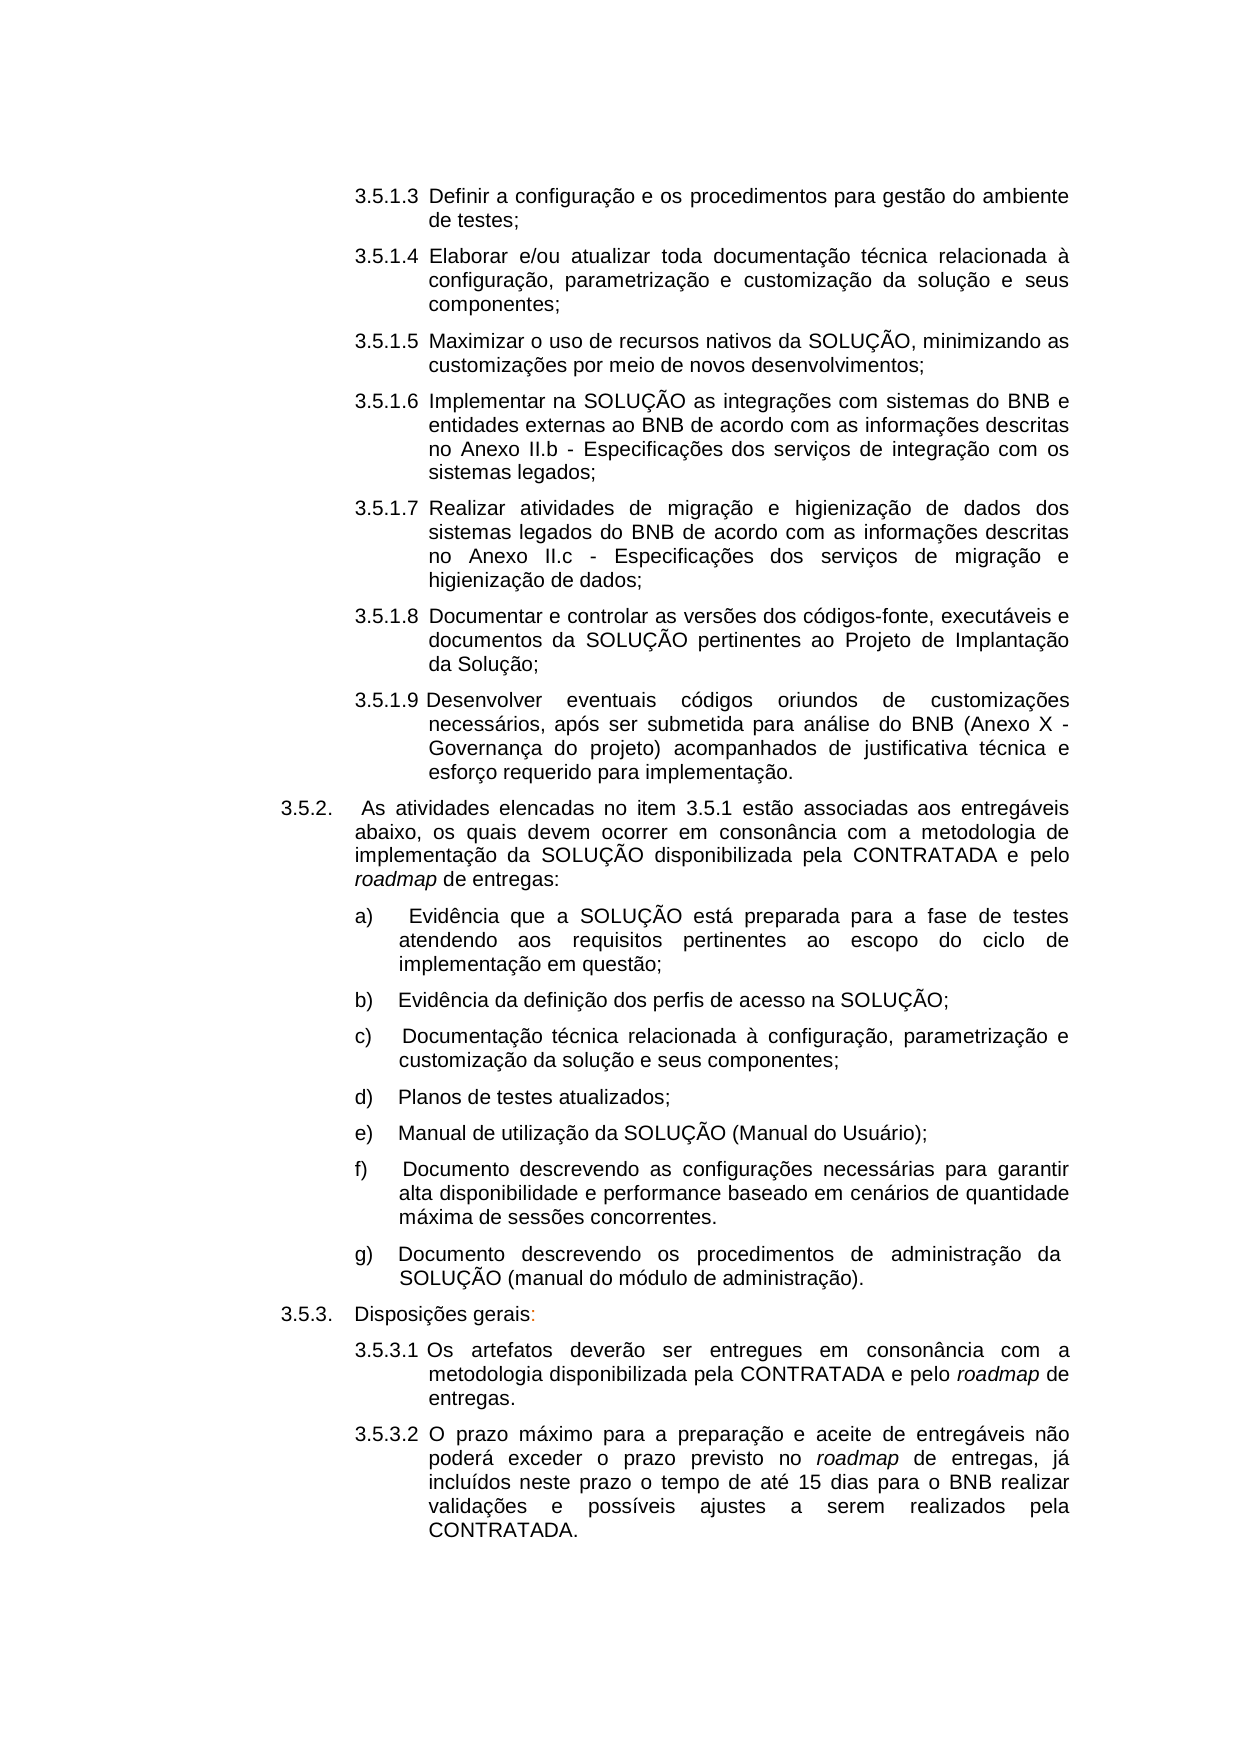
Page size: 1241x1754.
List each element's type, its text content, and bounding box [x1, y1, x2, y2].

text 3.5.1.3 Definir a configuração e os procedimentos para gestão do ambiente de testes; [354, 184, 1069, 232]
text f) Documento descrevendo as configurações necessárias para garantir alta disponibilidade e performance baseado em cenários de quantidade máxima de sessões concorrentes. [354, 1158, 1069, 1229]
text 3.5.3. Disposições gerais: [281, 1302, 1084, 1326]
text 3.5.1.5 Maximizar o uso de recursos nativos da SOLUÇÃO, minimizando as customizações por meio de novos desenvolvimentos; [354, 329, 1069, 377]
text 3.5.1.7 Realizar atividades de migração e higienização de dados dos sistemas legados do BNB de acordo com as informações descritas no Anexo II.c - Especificações dos serviços de migração e higienização de dados; [354, 497, 1069, 592]
text 3.5.1.6 Implementar na SOLUÇÃO as integrações com sistemas do BNB e entidades externas ao BNB de acordo com as informações descritas no Anexo II.b - Especificações dos serviços de integração com os sistemas legados; [354, 389, 1069, 484]
text 3.5.1.8 Documentar e controlar as versões dos códigos-fonte, executáveis e documentos da SOLUÇÃO pertinentes ao Projeto de Implantação da Solução; [354, 604, 1069, 676]
text d) Planos de testes atualizados; [354, 1085, 1084, 1109]
text b) Evidência da definição dos perfis de acesso na SOLUÇÃO; [354, 988, 1084, 1012]
text c) Documentação técnica relacionada à configuração, parametrização e customização da solução e seus componentes; [354, 1024, 1069, 1072]
text g) Documento descrevendo os procedimentos de administração da [354, 1242, 1084, 1266]
text 3.5.2. As atividades elencadas no item 3.5.1 estão associadas aos entregáveis abaixo, os quais devem ocorrer em consonância com a metodologia de implementação da SOLUÇÃO disponibilizada pela CONTRATADA e pelo roadmap de entregas: [281, 796, 1069, 891]
text e) Manual de utilização da SOLUÇÃO (Manual do Usuário); [354, 1121, 1084, 1145]
text SOLUÇÃO (manual do módulo de administração). [395, 1266, 868, 1289]
text a) Evidência que a SOLUÇÃO está preparada para a fase de testes atendendo aos requisitos pertinentes ao escopo do ciclo de implementação em questão; [354, 904, 1069, 976]
text 3.5.3.1 Os artefatos deverão ser entregues em consonância com a metodologia disponibilizada pela CONTRATADA e pelo roadmap de entregas. [354, 1338, 1069, 1410]
text 3.5.3.2 O prazo máximo para a preparação e aceite de entregáveis não poderá exceder o prazo previsto no roadmap de entregas, já incluídos neste prazo o tempo de até 15 dias para o BNB realizar validações e possíveis ajustes a serem realizados pela CONTRATADA. [354, 1422, 1069, 1542]
text 3.5.1.4 Elaborar e/ou atualizar toda documentação técnica relacionada à configuração, parametrização e customização da solução e seus componentes; [354, 244, 1069, 316]
text 3.5.1.9 Desenvolver eventuais códigos oriundos de customizações necessários, após ser submetida para análise do BNB (Anexo X - Governança do projeto) acompanhados de justificativa técnica e esforço requerido para implementação. [354, 688, 1069, 783]
